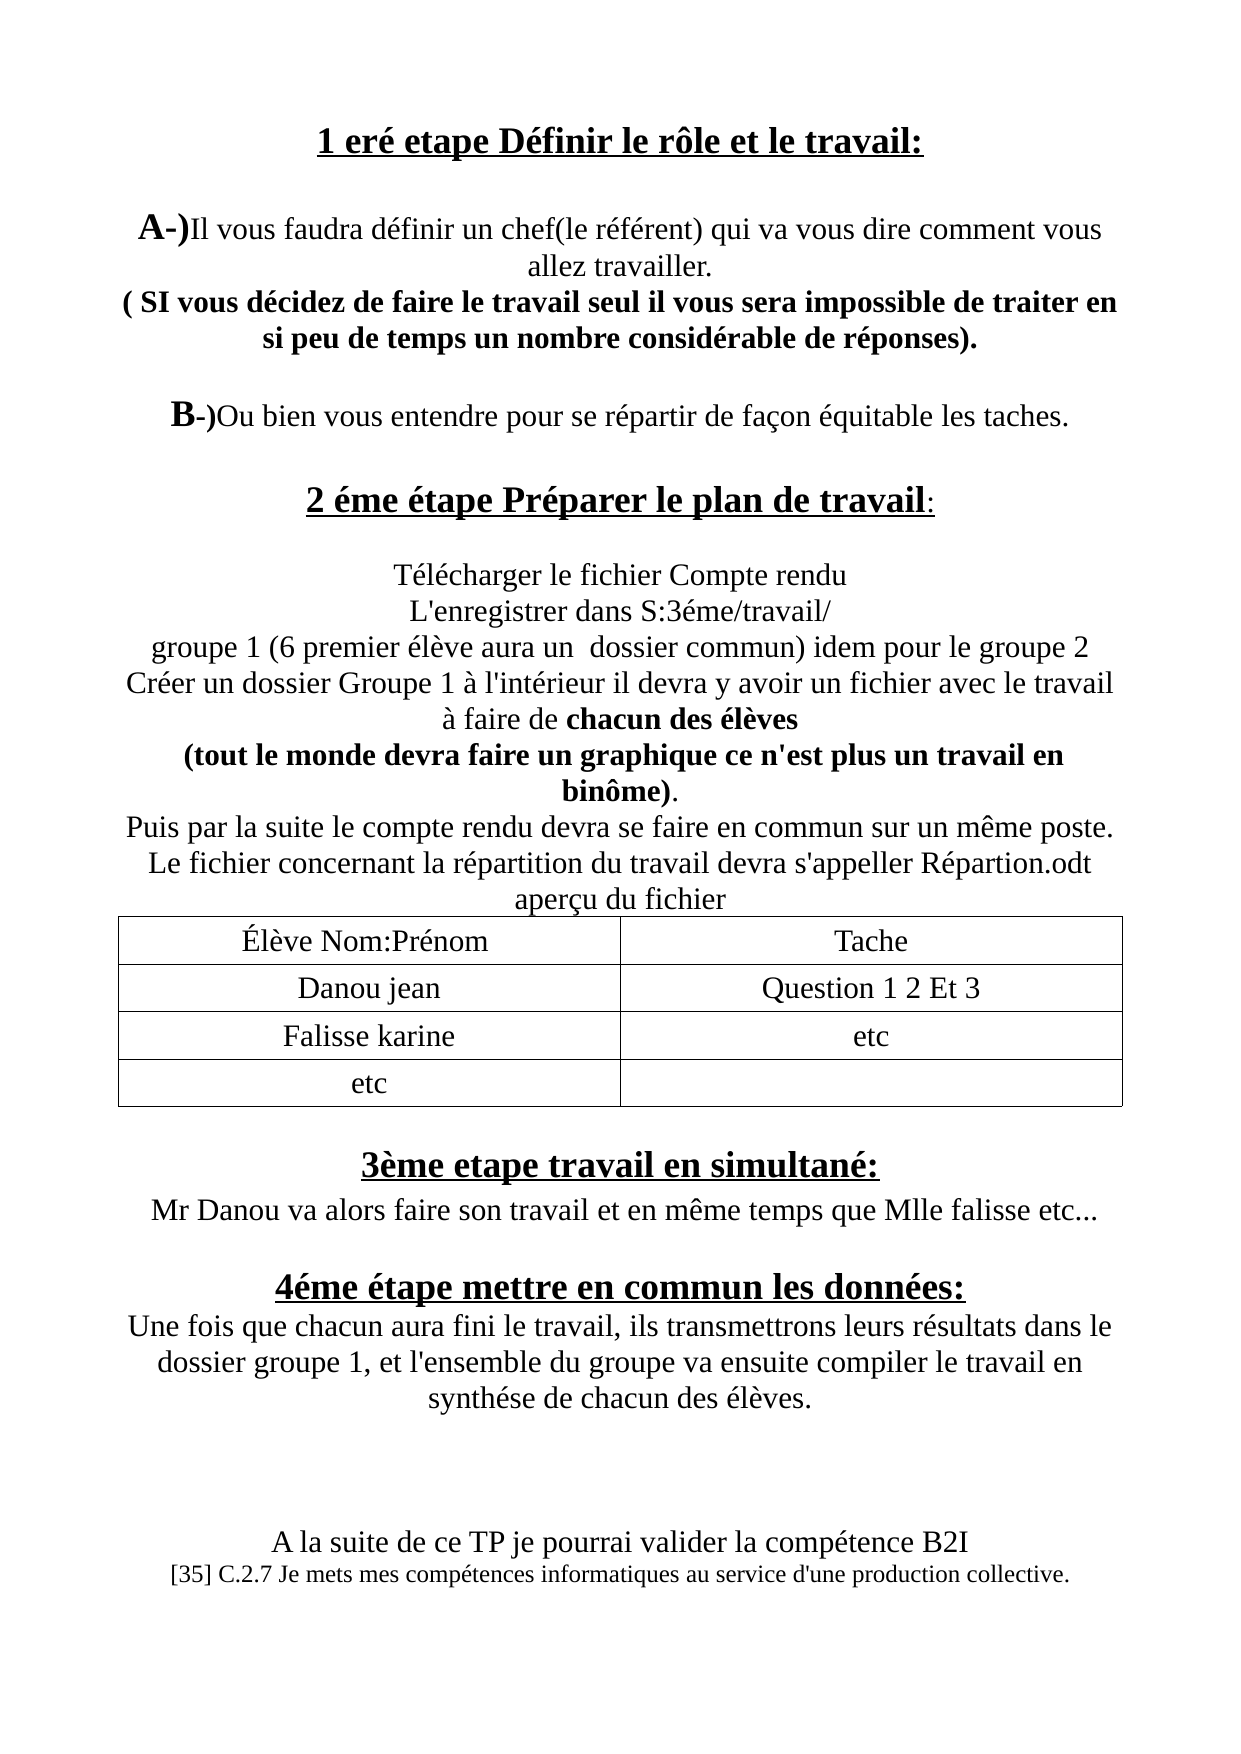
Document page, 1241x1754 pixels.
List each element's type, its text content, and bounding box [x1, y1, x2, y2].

text 3ème etape travail en simultané: [118, 1142, 1122, 1185]
text groupe 1 (6 premier élève aura un dossier commun) idem pour le groupe 2 [118, 628, 1122, 664]
text aperçu du fichier [118, 880, 1122, 916]
text Créer un dossier Groupe 1 à l'intérieur il devra y avoir un fichier avec le travail à faire de chacun des élèves [118, 664, 1122, 736]
text ( SI vous décidez de faire le travail seul il vous sera impossible de traiter en si peu de temps un nombre considérable de réponses). [118, 283, 1122, 355]
text Puis par la suite le compte rendu devra se faire en commun sur un même poste. [118, 808, 1122, 844]
text Mr Danou va alors faire son travail et en même temps que Mlle falisse etc... [118, 1185, 1122, 1228]
text 2 éme étape Préparer le plan de travail: [118, 477, 1122, 521]
text Télécharger le fichier Compte rendu [118, 557, 1122, 592]
text [35] C.2.7 Je mets mes compétences informatiques au service d'une production collective. [118, 1559, 1122, 1588]
table_cell [621, 1060, 1122, 1106]
table_cell Danou jean [119, 965, 620, 1011]
table_cell etc [621, 1012, 1122, 1058]
text 4éme étape mettre en commun les données: [118, 1264, 1122, 1307]
table_header Élève Nom:Prénom [119, 917, 620, 963]
text B-)Ou bien vous entendre pour se répartir de façon équitable les taches. [118, 391, 1122, 434]
text L'enregistrer dans S:3éme/travail/ [118, 592, 1122, 628]
text A-)Il vous faudra définir un chef(le référent) qui va vous dire comment vous allez travailler. [118, 204, 1122, 283]
text A la suite de ce TP je pourrai valider la compétence B2I [118, 1523, 1122, 1559]
text 1 eré etape Définir le rôle et le travail: [118, 118, 1122, 161]
text (tout le monde devra faire un graphique ce n'est plus un travail en binôme). [118, 736, 1122, 808]
table_header Tache [621, 917, 1122, 963]
table_cell Falisse karine [119, 1012, 620, 1058]
text Le fichier concernant la répartition du travail devra s'appeller Répartion.odt [118, 844, 1122, 880]
table_cell Question 1 2 Et 3 [621, 965, 1122, 1011]
table_cell etc [119, 1060, 620, 1106]
text Une fois que chacun aura fini le travail, ils transmettrons leurs résultats dans le dossier groupe 1, et l'ensemble du groupe va ensuite compiler le travail en synthése de chacun des élèves. [118, 1307, 1122, 1415]
